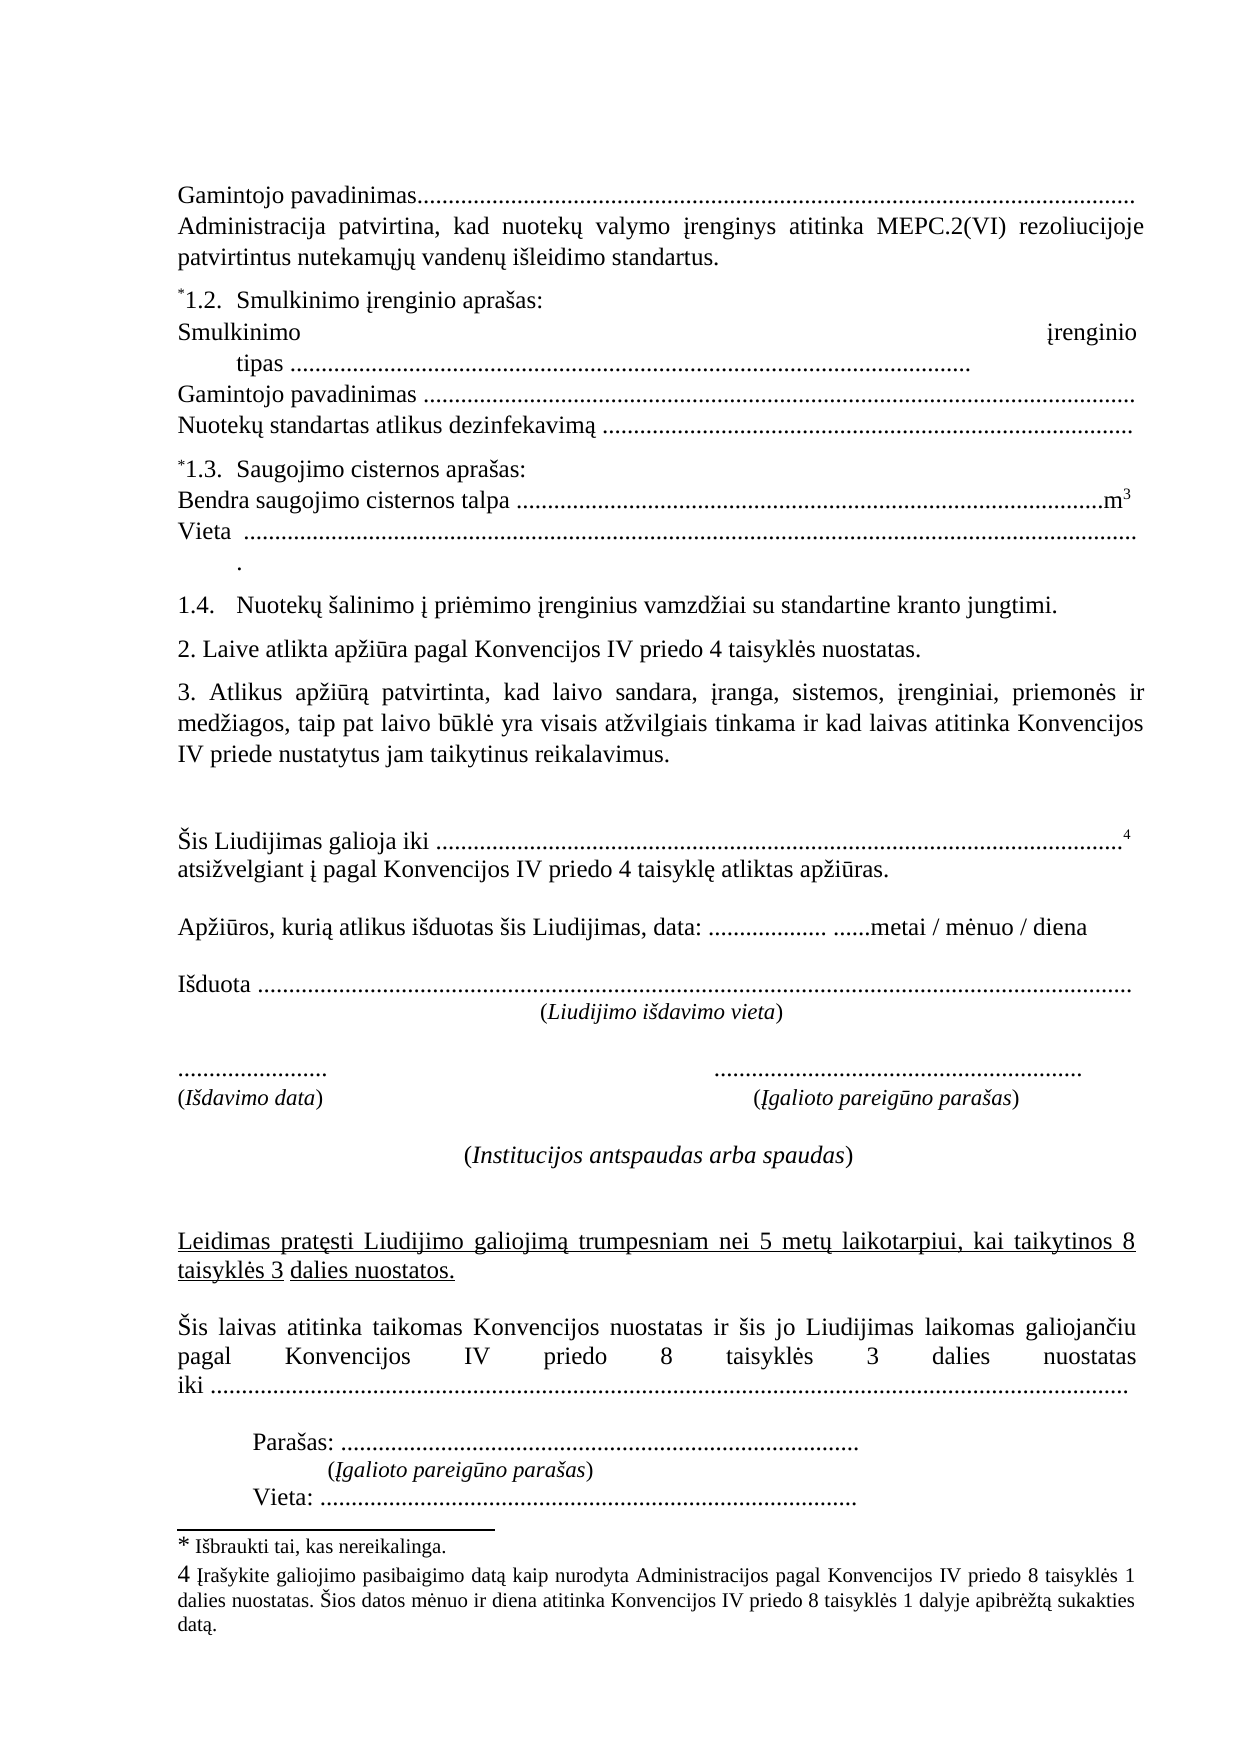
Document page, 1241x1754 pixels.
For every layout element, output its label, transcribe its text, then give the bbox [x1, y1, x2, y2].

text Bendra saugojimo cisternos talpa ..............................................................................................m3 [177, 482, 1145, 514]
text Leidimas pratęsti Liudijimo galiojimą trumpesniam nei 5 metų laikotarpiui, kai taikytinos 8 taisyklės 3 dalies nuostatos. [177, 1226, 1137, 1283]
text Gamintojo pavadinimas................................................................................................................... [177, 177, 1145, 208]
text (Įgalioto pareigūno parašas) [177, 1456, 1145, 1482]
text Vieta ................................................................................................................................................ [177, 514, 1137, 576]
text Įrašykite galiojimo pasibaigimo datą kaip nurodyta Administracijos pagal Konvencijos IV priedo 8 taisyklės 1 dalies nuostatas. Šios datos mėnuo ir diena atitinka Konvencijos IV priedo 8 taisyklės 1 dalyje apibrėžtą sukakties datą. [177, 1559, 1137, 1636]
text (Liudijimo išdavimo vieta) [177, 998, 1145, 1025]
text Parašas: ................................................................................... [177, 1427, 1145, 1456]
text (Išdavimo data) (Įgalioto pareigūno parašas) [177, 1082, 1145, 1111]
text Gamintojo pavadinimas .................................................................................................................. [177, 377, 1137, 408]
text Smulkinimo įrenginio tipas ............................................................................................................. [177, 314, 1137, 377]
text Išbraukti tai, kas nereikalinga. [177, 1530, 1137, 1559]
text Administracija patvirtina, kad nuotekų valymo įrenginys atitinka MEPC.2(VI) rezoliucijoje patvirtintus nutekamųjų vandenų išleidimo standartus. [177, 208, 1145, 271]
text ........................ ........................................................... [177, 1053, 1145, 1082]
text Šis Liudijimas galioja iki .............................................................................................................. [177, 826, 1137, 854]
text *1.3. Saugojimo cisternos aprašas: [177, 451, 1145, 482]
text Apžiūros, kurią atlikus išduotas šis Liudijimas, data: ................... ......metai / mėnuo / diena [177, 912, 1145, 941]
text 3. Atlikus apžiūrą patvirtinta, kad laivo sandara, įranga, sistemos, įrenginiai, priemonės ir medžiagos, taip pat laivo būklė yra visais atžvilgiais tinkama ir kad laivas atitinka Konvencijos IV priede nustatytus jam taikytinus reikalavimus. [177, 674, 1145, 768]
text 2. Laive atlikta apžiūra pagal Konvencijos IV priedo 4 taisyklės nuostatas. [177, 631, 1145, 663]
text Vieta: ...................................................................................... [177, 1482, 1145, 1511]
text Šis laivas atitinka taikomas Konvencijos nuostatas ir šis jo Liudijimas laikomas galiojančiu pagal Konvencijos IV priedo 8 taisyklės 3 dalies nuostatas iki ................................................................................................................................................... [177, 1312, 1137, 1398]
text Nuotekų standartas atlikus dezinfekavimą ..................................................................................... [177, 408, 1145, 439]
text 1.2. Smulkinimo įrenginio aprašas: [177, 283, 1145, 314]
text (Institucijos antspaudas arba spaudas) [177, 1140, 1145, 1168]
text Išduota ............................................................................................................................................ [177, 969, 1137, 998]
text 1.4. Nuotekų šalinimo į priėmimo įrenginius vamzdžiai su standartine kranto jungtimi. [177, 588, 1145, 619]
text atsižvelgiant į pagal Konvencijos IV priedo 4 taisyklę atliktas apžiūras. [177, 854, 1145, 883]
